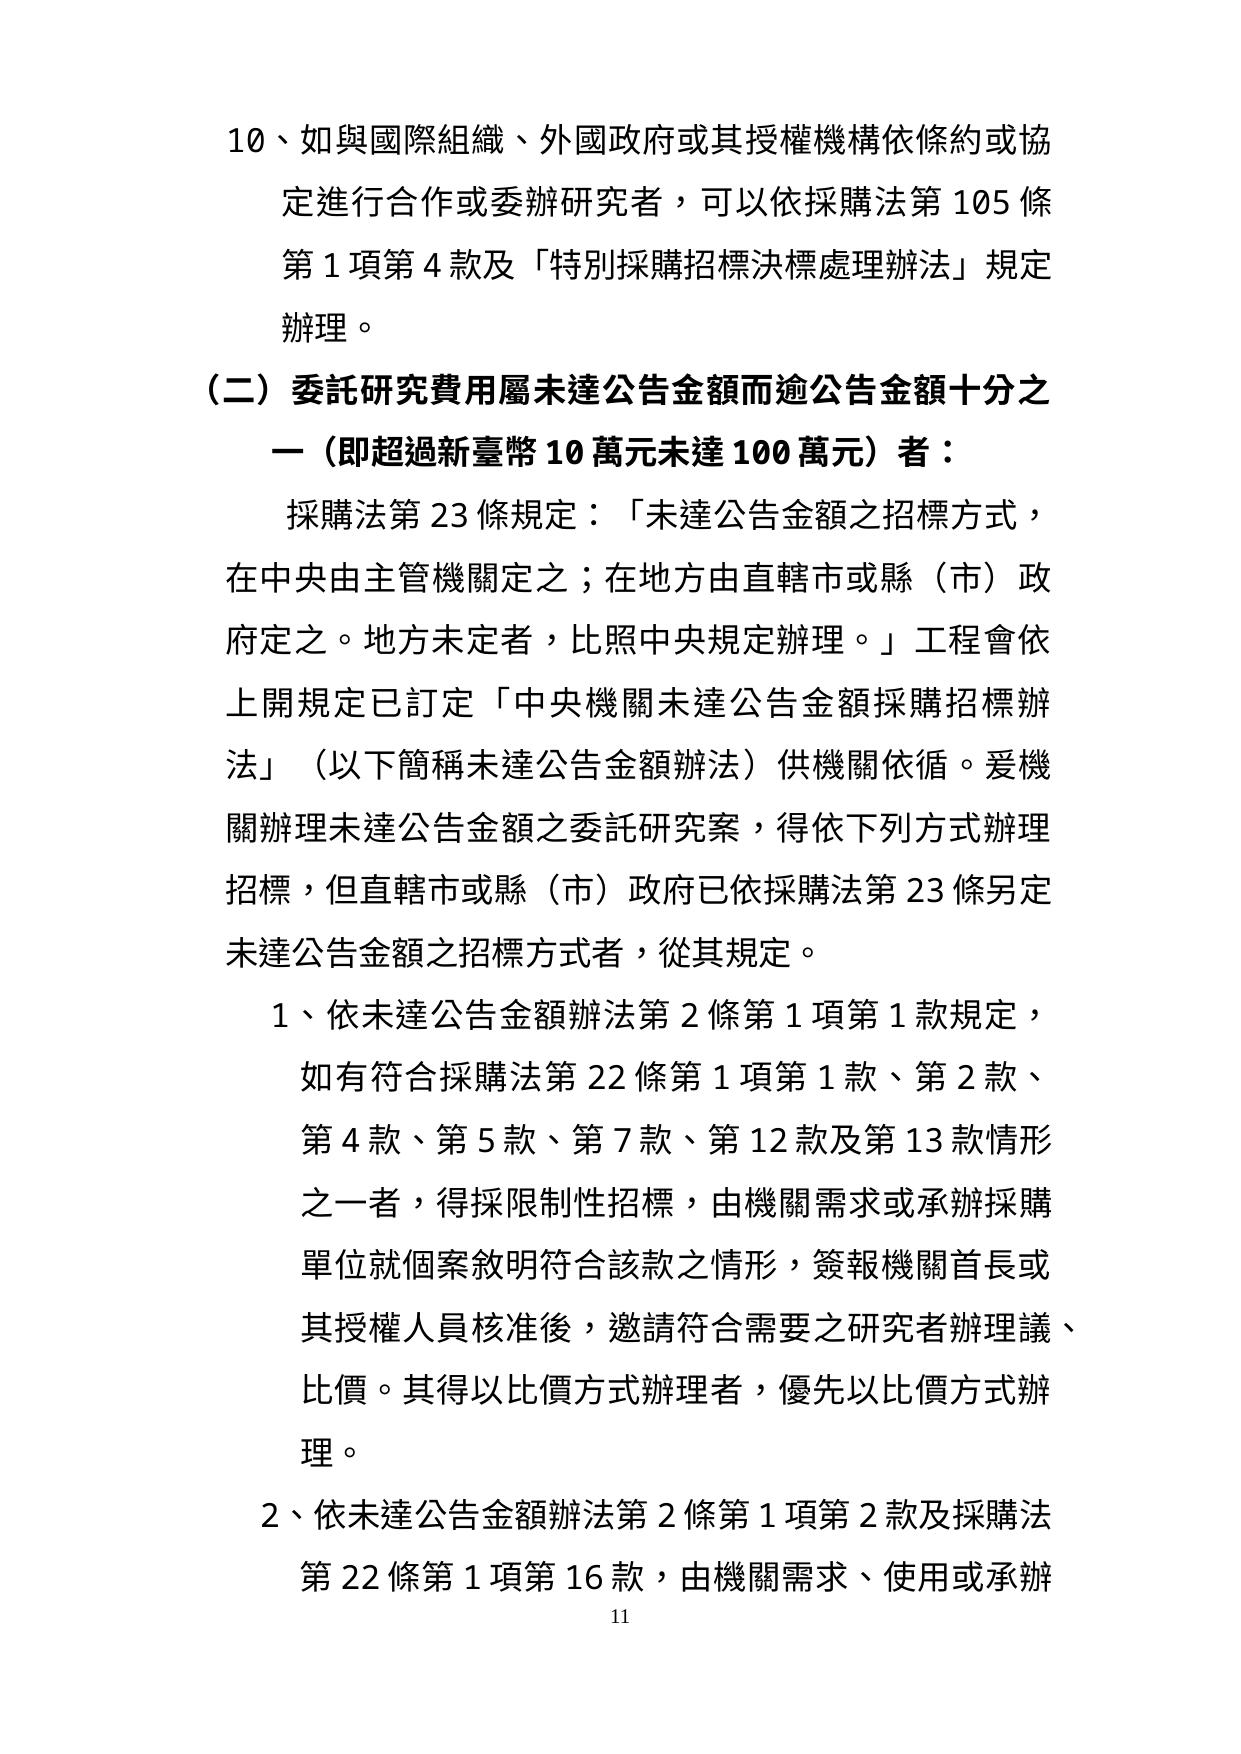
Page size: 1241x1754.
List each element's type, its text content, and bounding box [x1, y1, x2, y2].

text 採購法第23條規定：「未達公告金額之招標方式，在中央由主管機關定之；在地方由直轄市或縣（市）政府定之。地方未定者，比照中央規定辦理。」工程會依上開規定已訂定「中央機關未達公告金額採購招標辦法」（以下簡稱未達公告金額辦法）供機關依循。爰機關辦理未達公告金額之委託研究案，得依下列方式辦理招標，但直轄市或縣（市）政府已依採購法第23條另定未達公告金額之招標方式者，從其規定。 [225, 471, 1053, 971]
text 2、依未達公告金額辦法第2條第1項第2款及採購法第22條第1項第16款，由機關需求、使用或承辦 [239, 1471, 1053, 1596]
text （二）委託研究費用屬未達公告金額而逾公告金額十分之一（即超過新臺幣10萬元未達100萬元）者： [187, 346, 1053, 471]
text 1、依未達公告金額辦法第2條第1項第1款規定，如有符合採購法第22條第1項第1款、第2款、第4款、第5款、第7款、第12款及第13款情形之一者，得採限制性招標，由機關需求或承辦採購單位就個案敘明符合該款之情形，簽報機關首長或其授權人員核准後，邀請符合需要之研究者辦理議、比價。其得以比價方式辦理者，優先以比價方式辦理。 [206, 971, 1053, 1471]
text 10、如與國際組織、外國政府或其授權機構依條約或協定進行合作或委辦研究者，可以依採購法第105條第1項第4款及「特別採購招標決標處理辦法」規定辦理。 [226, 96, 1053, 346]
